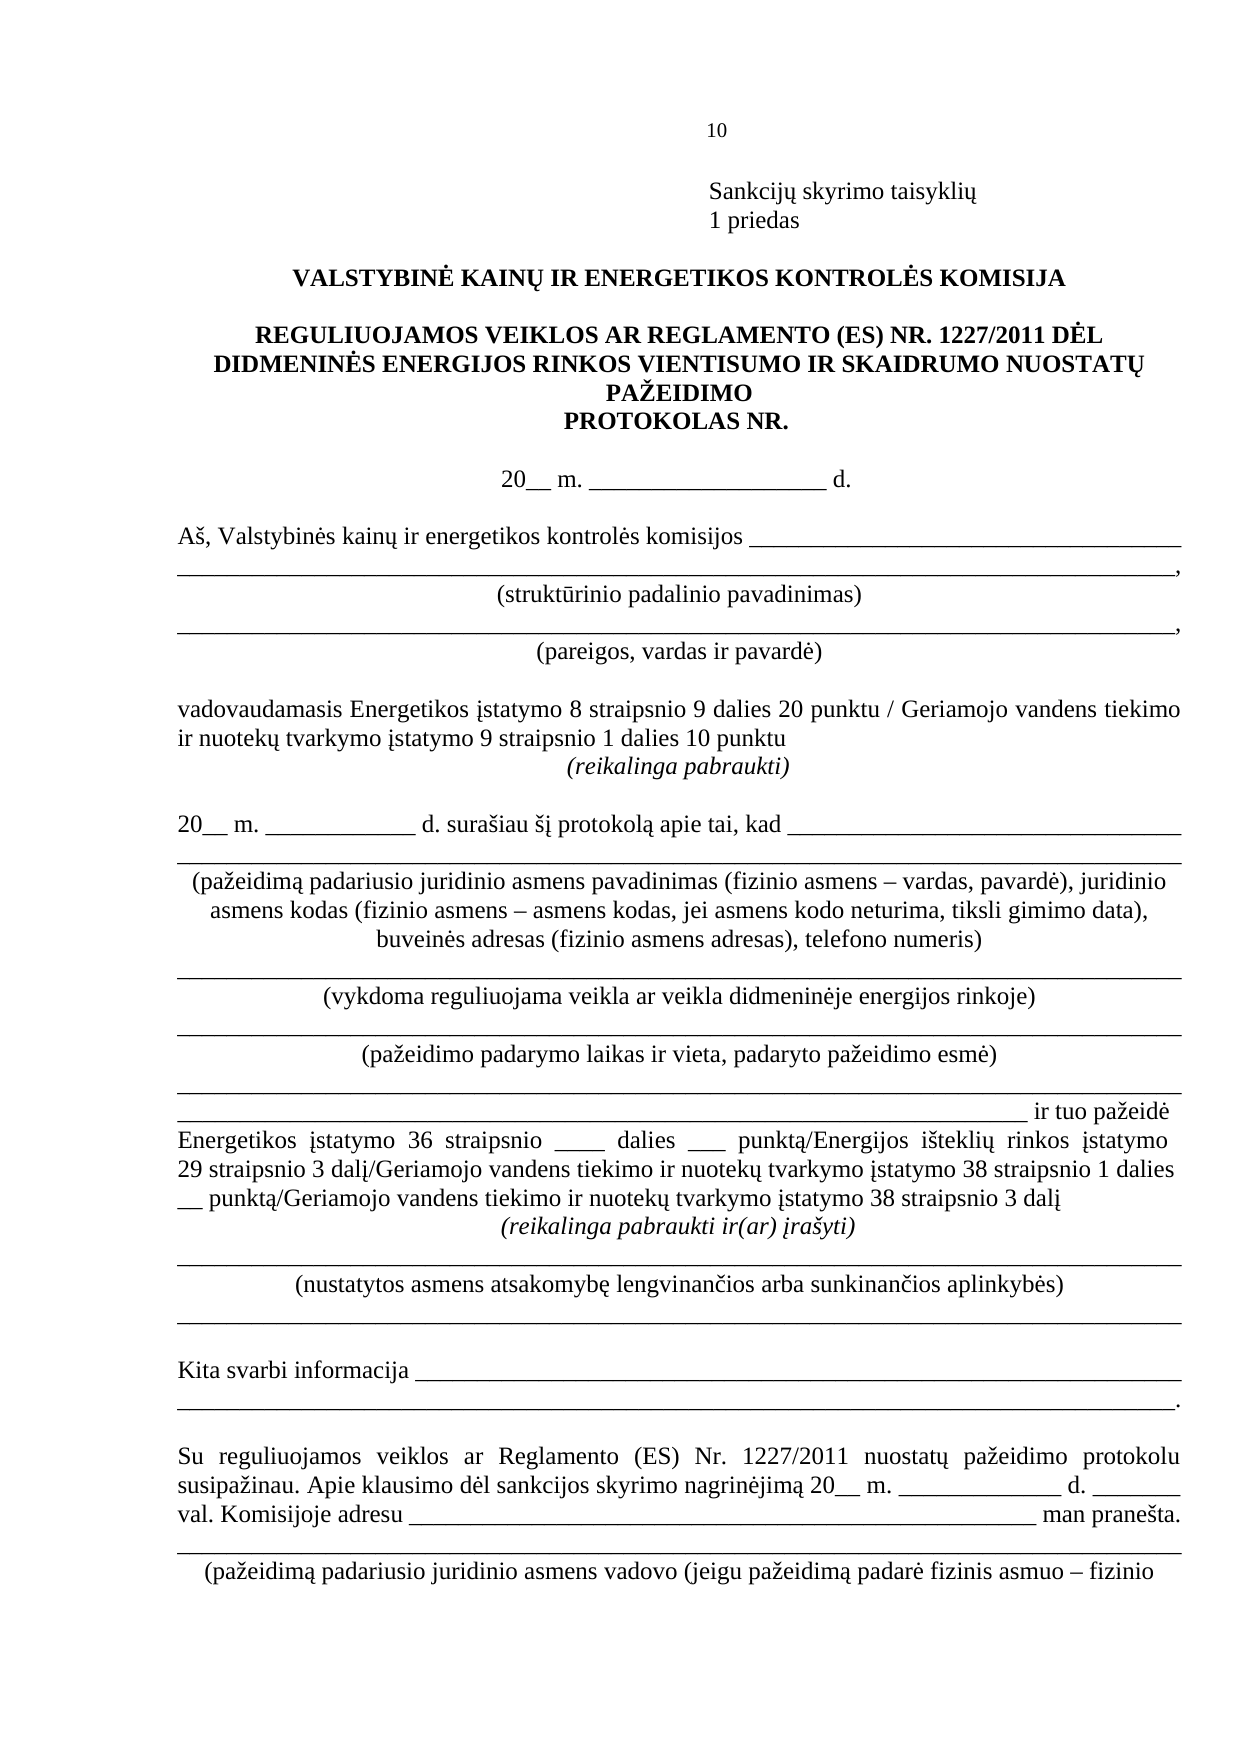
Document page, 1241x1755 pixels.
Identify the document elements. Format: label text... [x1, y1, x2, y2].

text (nustatytos asmens atsakomybę lengvinančios arba sunkinančios aplinkybės) [177, 1269, 1181, 1298]
text Su reguliuojamos veiklos ar Reglamento (ES) Nr. 1227/2011 nuostatų pažeidimo protokolu susipažinau. Apie klausimo dėl sankcijos skyrimo nagrinėjimą 20__ m. _____________ d. _______ val. Komisijoje adresu ___ man pranešta. [177, 1441, 1181, 1528]
text Aš, Valstybinės kainų ir energetikos kontrolės komisijos [177, 521, 1181, 550]
text 20__ m. ___________________ d. [177, 464, 1181, 493]
text (vykdoma reguliuojama veikla ar veikla didmeninėje energijos rinkoje) [177, 981, 1181, 1010]
text (pažeidimą padariusio juridinio asmens pavadinimas (fizinio asmens – vardas, pavardė), juridinio asmens kodas (fizinio asmens – asmens kodas, jei asmens kodo neturima, tiksli gimimo data), buveinės adresas (fizinio asmens adresas), telefono numeris) [177, 866, 1181, 953]
text vadovaudamasis Energetikos įstatymo 8 straipsnio 9 dalies 20 punktu / Geriamojo vandens tiekimo ir nuotekų tvarkymo įstatymo 9 straipsnio 1 dalies 10 punktu [177, 694, 1181, 751]
text (pažeidimą padariusio juridinio asmens vadovo (jeigu pažeidimą padarė fizinis asmuo – fizinio [177, 1556, 1181, 1585]
text . [177, 1384, 1181, 1413]
text VALSTYBINĖ KAINŲ IR ENERGETIKOS KONTROLĖS KOMISIJA [177, 263, 1181, 291]
text Kita svarbi informacija [177, 1355, 1181, 1384]
text 20__ m. ____________ d. surašiau šį protokolą apie tai, kad [177, 809, 1181, 838]
text (struktūrinio padalinio pavadinimas) [177, 579, 1181, 608]
text (pažeidimo padarymo laikas ir vieta, padaryto pažeidimo esmė) [177, 1039, 1181, 1068]
text REGULIUOJAMOS VEIKLOS AR REGLAMENTO (ES) NR. 1227/2011 DĖL DIDMENINĖS ENERGIJOS RINKOS VIENTISUMO IR SKAIDRUMO NUOSTATŲ PAŽEIDIMO [177, 320, 1181, 406]
text 1 priedas [709, 205, 1181, 234]
text (reikalinga pabraukti ir(ar) įrašyti) [177, 1211, 1181, 1240]
text , [177, 608, 1181, 636]
text Sankcijų skyrimo taisyklių [709, 176, 1181, 205]
text , [177, 550, 1181, 579]
text (reikalinga pabraukti) [177, 751, 1181, 780]
text ____________________________________________________________________ ir tuo pažeidė [177, 1096, 1181, 1125]
text (pareigos, vardas ir pavardė) [177, 636, 1181, 665]
text Energetikos įstatymo 36 straipsnio ____ dalies ___ punktą/Energijos išteklių rinkos įstatymo 29 straipsnio 3 dalį/Geriamojo vandens tiekimo ir nuotekų tvarkymo įstatymo 38 straipsnio 1 dalies __ punktą/Geriamojo vandens tiekimo ir nuotekų tvarkymo įstatymo 38 straipsnio 3 dalį [177, 1125, 1181, 1211]
text PROTOKOLAS NR. [177, 406, 1181, 435]
